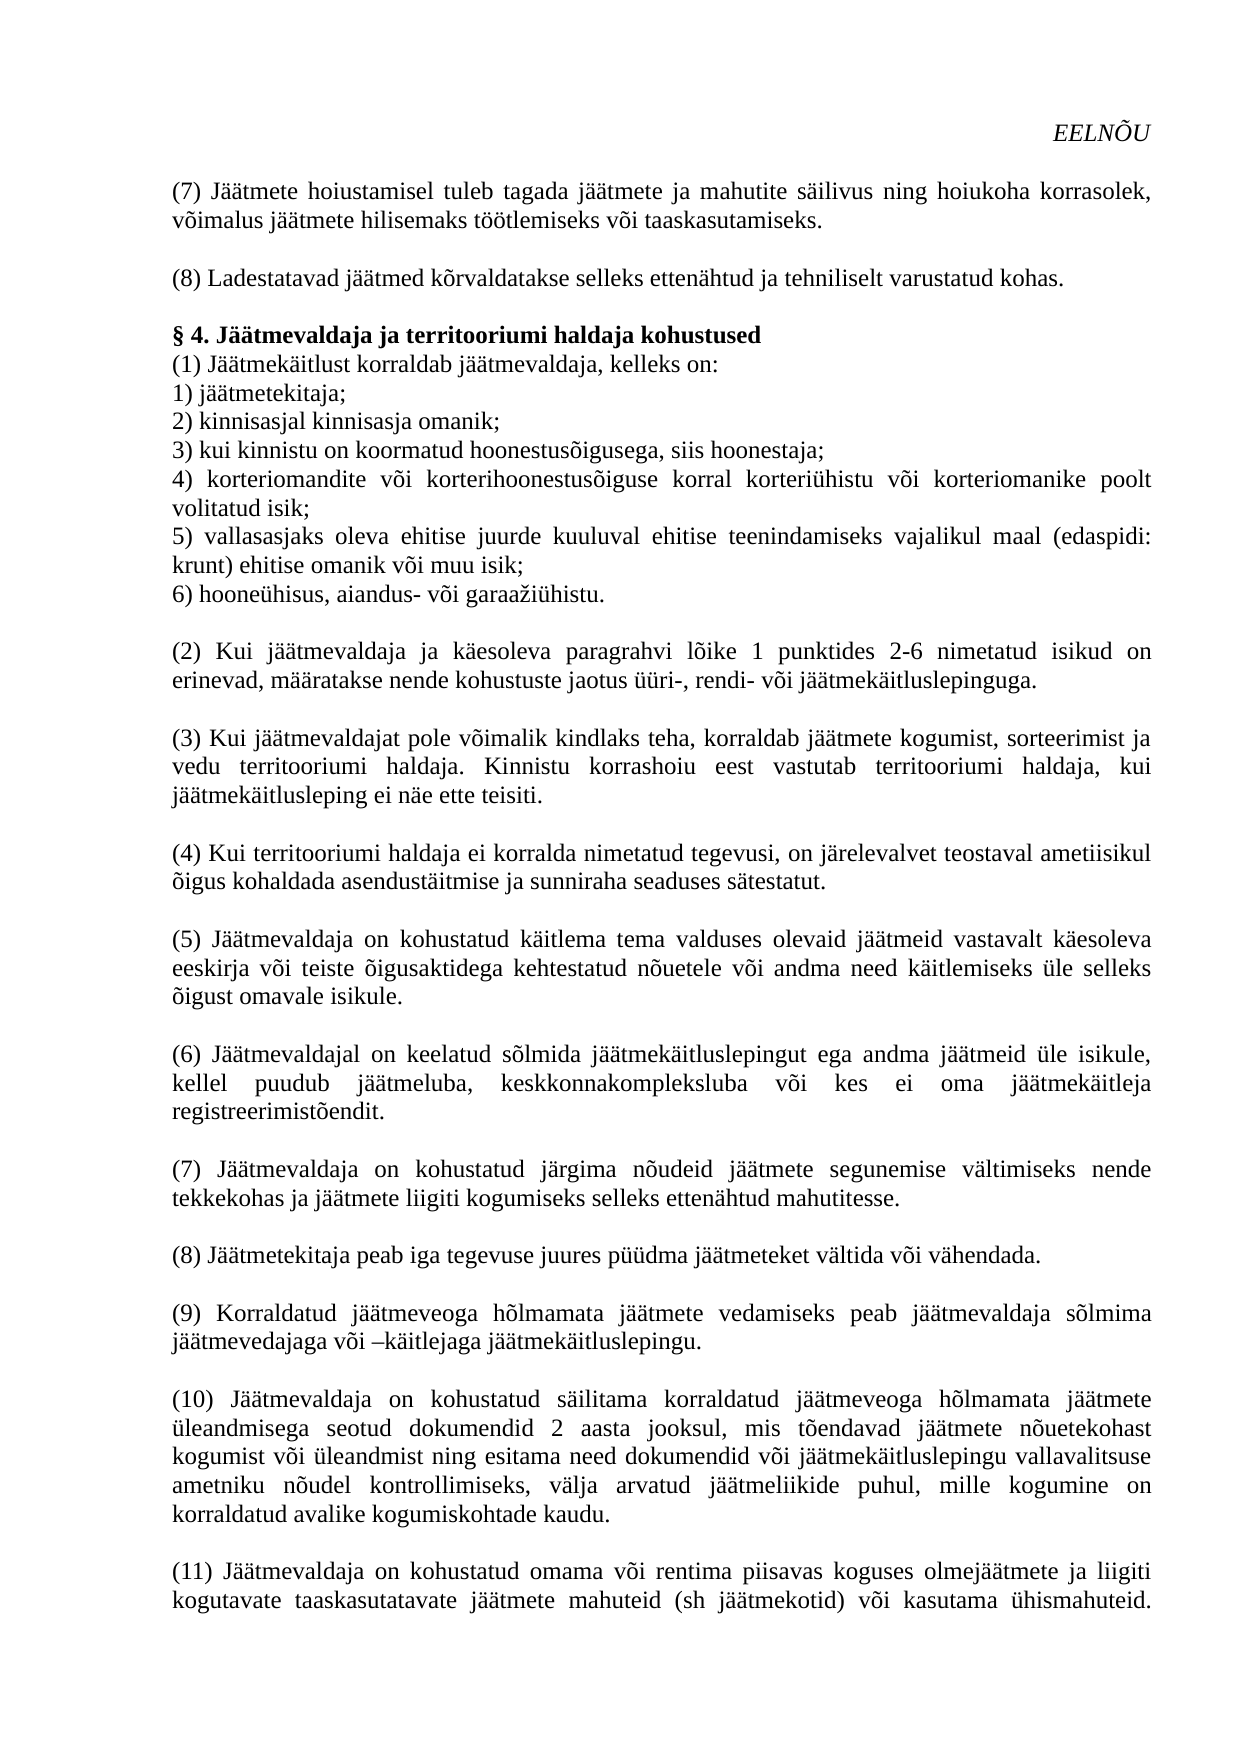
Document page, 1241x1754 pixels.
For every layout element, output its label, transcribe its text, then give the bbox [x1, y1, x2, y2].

text (3) Kui jäätmevaldajat pole võimalik kindlaks teha, korraldab jäätmete kogumist, sorteerimist ja vedu territooriumi haldaja. Kinnistu korrashoiu eest vastutab territooriumi haldaja, kui jäätmekäitlusleping ei näe ette teisiti. [172, 723, 1152, 809]
text 5) vallasasjaks oleva ehitise juurde kuuluval ehitise teenindamiseks vajalikul maal (edaspidi: krunt) ehitise omanik või muu isik; [172, 521, 1152, 579]
text (8) Ladestatavad jäätmed kõrvaldatakse selleks ettenähtud ja tehniliselt varustatud kohas. [172, 263, 1152, 291]
text (8) Jäätmetekitaja peab iga tegevuse juures püüdma jäätmeteket vältida või vähendada. [172, 1240, 1152, 1269]
text (6) Jäätmevaldajal on keelatud sõlmida jäätmekäitluslepingut ega andma jäätmeid üle isikule, kellel puudub jäätmeluba, keskkonnakompleksluba või kes ei oma jäätmekäitleja registreerimistõendit. [172, 1039, 1152, 1125]
text (7) Jäätmevaldaja on kohustatud järgima nõudeid jäätmete segunemise vältimiseks nende tekkekohas ja jäätmete liigiti kogumiseks selleks ettenähtud mahutitesse. [172, 1154, 1152, 1211]
text (4) Kui territooriumi haldaja ei korralda nimetatud tegevusi, on järelevalvet teostaval ametiisikul õigus kohaldada asendustäitmise ja sunniraha seaduses sätestatut. [172, 838, 1152, 895]
text (5) Jäätmevaldaja on kohustatud käitlema tema valduses olevaid jäätmeid vastavalt käesoleva eeskirja või teiste õigusaktidega kehtestatud nõuetele või andma need käitlemiseks üle selleks õigust omavale isikule. [172, 924, 1152, 1010]
text (11) Jäätmevaldaja on kohustatud omama või rentima piisavas koguses olmejäätmete ja liigiti kogutavate taaskasutatavate jäätmete mahuteid (sh jäätmekotid) või kasutama ühismahuteid. [172, 1556, 1152, 1614]
text (10) Jäätmevaldaja on kohustatud säilitama korraldatud jäätmeveoga hõlmamata jäätmete üleandmisega seotud dokumendid 2 aasta jooksul, mis tõendavad jäätmete nõuetekohast kogumist või üleandmist ning esitama need dokumendid või jäätmekäitluslepingu vallavalitsuse ametniku nõudel kontrollimiseks, välja arvatud jäätmeliikide puhul, mille kogumine on korraldatud avalike kogumiskohtade kaudu. [172, 1384, 1152, 1528]
text 4) korteriomandite või korterihoonestusõiguse korral korteriühistu või korteriomanike poolt volitatud isik; [172, 464, 1152, 521]
text 3) kui kinnistu on koormatud hoonestusõigusega, siis hoonestaja; [172, 435, 1152, 464]
text (9) Korraldatud jäätmeveoga hõlmamata jäätmete vedamiseks peab jäätmevaldaja sõlmima jäätmevedajaga või –käitlejaga jäätmekäitluslepingu. [172, 1298, 1152, 1355]
text (7) Jäätmete hoiustamisel tuleb tagada jäätmete ja mahutite säilivus ning hoiukoha korrasolek, võimalus jäätmete hilisemaks töötlemiseks või taaskasutamiseks. [172, 176, 1152, 234]
text (1) Jäätmekäitlust korraldab jäätmevaldaja, kelleks on: [172, 349, 1152, 378]
text 1) jäätmetekitaja; [172, 378, 1152, 406]
text 2) kinnisasjal kinnisasja omanik; [172, 406, 1152, 435]
text § 4. Jäätmevaldaja ja territooriumi haldaja kohustused [172, 320, 1152, 349]
text (2) Kui jäätmevaldaja ja käesoleva paragrahvi lõike 1 punktides 2-6 nimetatud isikud on erinevad, määratakse nende kohustuste jaotus üüri-, rendi- või jäätmekäitluslepinguga. [172, 636, 1152, 694]
text 6) hooneühisus, aiandus- või garaažiühistu. [172, 579, 1152, 608]
